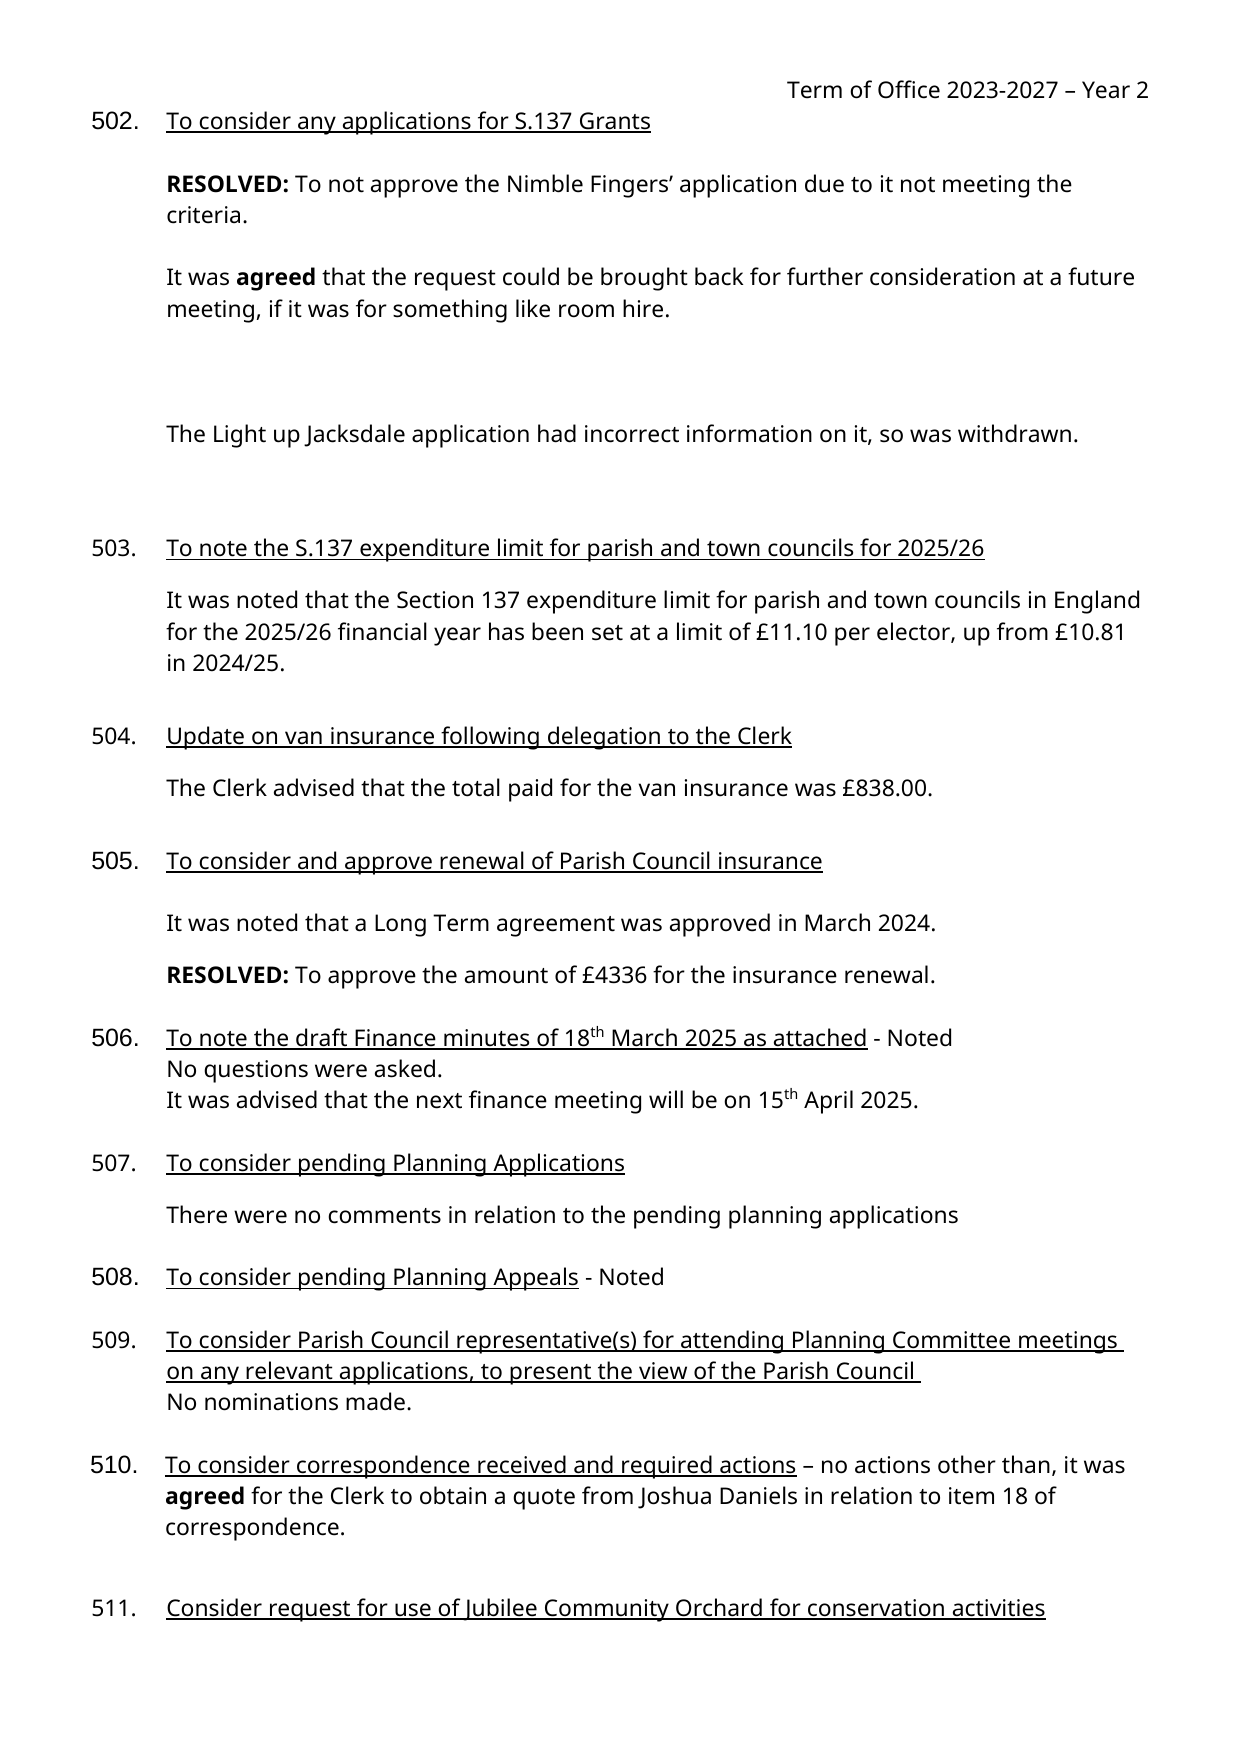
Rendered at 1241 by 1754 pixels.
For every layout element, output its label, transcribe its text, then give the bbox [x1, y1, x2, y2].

list It was agreed that the request could be brought back for further consideration at a future meeting, if it was for something like room hire. [166, 261, 1149, 324]
list The Clerk advised that the total paid for the van insurance was £838.00. [166, 772, 1149, 803]
list The Light up Jacksdale application had incorrect information on it, so was withdrawn. [166, 418, 1149, 449]
list No questions were asked. [166, 1053, 1149, 1084]
list Consider request for use of Jubilee Community Orchard for conservation activities [91, 1591, 1149, 1623]
list Update on van insurance following delegation to the Clerk [91, 720, 1149, 751]
list To consider pending Planning Applications [91, 1147, 1149, 1178]
list To consider Parish Council representative(s) for attending Planning Committee meetings on any relevant applications, to present the view of the Parish Council [91, 1324, 1149, 1386]
list No nominations made. [166, 1386, 1149, 1418]
list To consider any applications for S.137 Grants [91, 105, 1149, 136]
list To note the draft Finance minutes of 18th March 2025 as attached - Noted [91, 1022, 1149, 1053]
list RESOLVED: To not approve the Nimble Fingers’ application due to it not meeting the criteria. [166, 168, 1149, 230]
list To consider correspondence received and required actions – no actions other than, it was agreed for the Clerk to obtain a quote from Joshua Daniels in relation to item 18 of correspondence. [90, 1449, 1149, 1543]
list To consider and approve renewal of Parish Council insurance [91, 845, 1149, 876]
list It was noted that a Long Term agreement was approved in March 2024. [166, 907, 1149, 938]
list It was advised that the next finance meeting will be on 15th April 2025. [166, 1084, 1149, 1116]
list To consider pending Planning Appeals - Noted [91, 1261, 1149, 1293]
text It was noted that the Section 137 expenditure limit for parish and town councils in England for the 2025/26 financial year has been set at a limit of £11.10 per elector, up from £10.81 in 2024/25. [166, 584, 1149, 678]
text There were no comments in relation to the pending planning applications [91, 1199, 1149, 1230]
text RESOLVED: To approve the amount of £4336 for the insurance renewal. [91, 959, 1149, 991]
list To note the S.137 expenditure limit for parish and town councils for 2025/26 [91, 532, 1149, 563]
